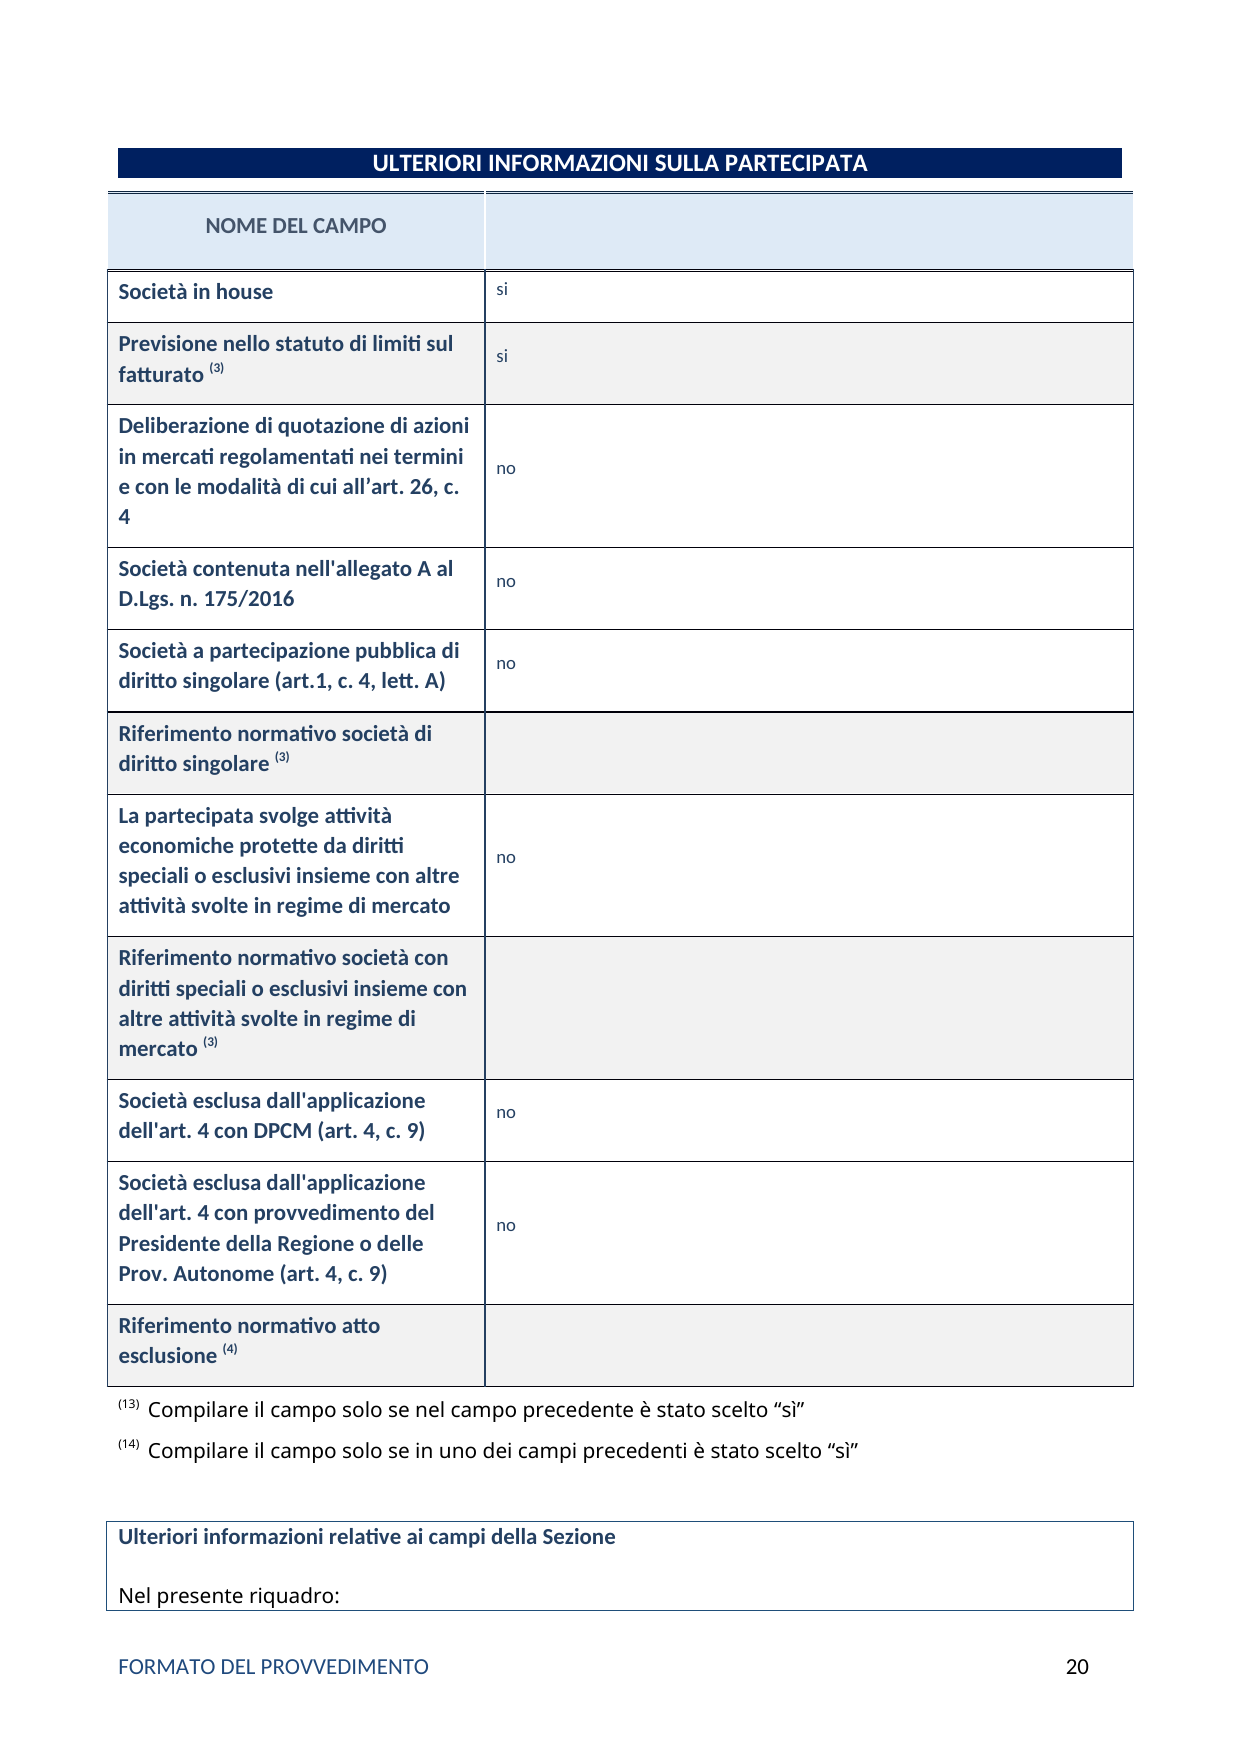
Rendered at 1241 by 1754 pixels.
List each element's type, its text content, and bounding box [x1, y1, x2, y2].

table_cell La partecipata svolge attività economiche protette da diritti speciali o esclusivi insieme con altre attività svolte in regime di mercato [108, 795, 484, 936]
list Compilare il campo solo se nel campo precedente è stato scelto “sì” [118, 1395, 1122, 1423]
table_cell si [486, 323, 1133, 404]
table_header Ulteriori informazioni relative ai campi della Sezione Nel presente riquadro: [107, 1522, 1133, 1610]
table_cell [486, 937, 1133, 1079]
table_cell Società a partecipazione pubblica di diritto singolare (art.1, c. 4, lett. A) [108, 630, 484, 711]
list Compilare il campo solo se in uno dei campi precedenti è stato scelto “sì” [118, 1436, 1122, 1464]
table_cell no [486, 1162, 1133, 1303]
table_cell si [486, 272, 1133, 322]
table_cell no [486, 405, 1133, 547]
table_cell no [486, 1080, 1133, 1161]
table_cell Deliberazione di quotazione di azioni in mercati regolamentati nei termini e con le modalità di cui all’art. 26, c. 4 [108, 405, 484, 547]
table_header NOME DEL CAMPO [108, 194, 484, 269]
table_cell Società esclusa dall'applicazione dell'art. 4 con provvedimento del Presidente della Regione o delle Prov. Autonome (art. 4, c. 9) [108, 1162, 484, 1303]
table_cell Riferimento normativo atto esclusione (4) [108, 1305, 484, 1386]
table_cell Società contenuta nell'allegato A al D.Lgs. n. 175/2016 [108, 548, 484, 629]
table_cell no [486, 630, 1133, 711]
table_cell [486, 1305, 1133, 1386]
table_cell Riferimento normativo società con diritti speciali o esclusivi insieme con altre attività svolte in regime di mercato (3) [108, 937, 484, 1079]
text ULTERIORI INFORMAZIONI SULLA PARTECIPATA [118, 148, 1122, 178]
table_cell no [486, 795, 1133, 936]
table_cell [486, 713, 1133, 793]
table_cell Società in house [108, 272, 484, 322]
table_header [486, 194, 1133, 269]
table_cell no [486, 548, 1133, 629]
table_cell Società esclusa dall'applicazione dell'art. 4 con DPCM (art. 4, c. 9) [108, 1080, 484, 1161]
table_cell Previsione nello statuto di limiti sul fatturato (3) [108, 323, 484, 404]
table_cell Riferimento normativo società di diritto singolare (3) [108, 713, 484, 793]
